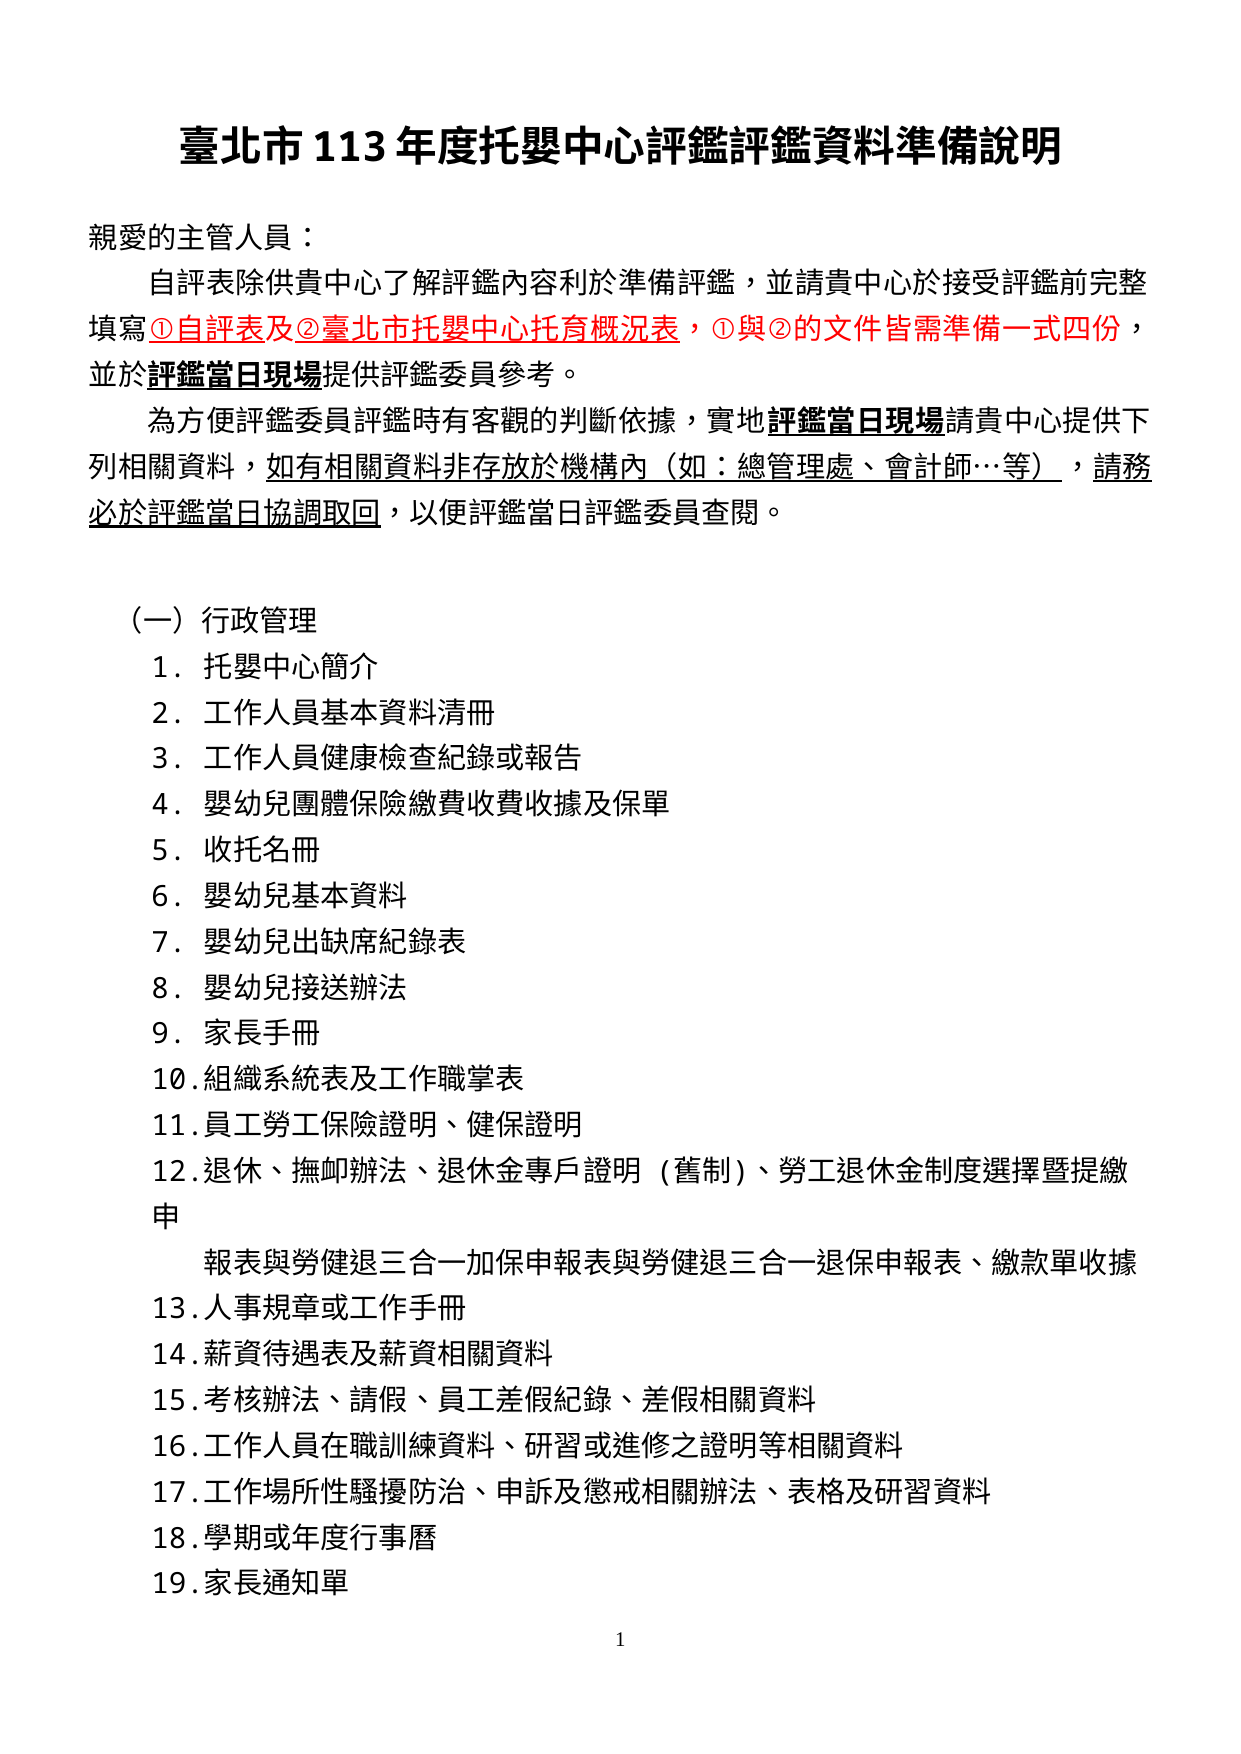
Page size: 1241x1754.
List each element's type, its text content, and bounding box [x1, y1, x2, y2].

text 親愛的主管人員： [89, 211, 1152, 257]
text 5. 收托名冊 [151, 824, 1152, 870]
text 報表與勞健退三合一加保申報表與勞健退三合一退保申報表、繳款單收據 [151, 1236, 1152, 1282]
text 10.組織系統表及工作職掌表 [151, 1053, 1152, 1099]
text 3. 工作人員健康檢查紀錄或報告 [151, 732, 1152, 778]
text 11.員工勞工保險證明、健保證明 [151, 1099, 1152, 1145]
text 1. 托嬰中心簡介 [151, 641, 1152, 686]
text 13.人事規章或工作手冊 [151, 1282, 1152, 1328]
text 12.退休、撫卹辦法、退休金專戶證明 (舊制)、勞工退休金制度選擇暨提繳申 [151, 1145, 1152, 1236]
text （一）行政管理 [114, 595, 1152, 641]
text 為方便評鑑委員評鑑時有客觀的判斷依據，實地評鑑當日現場請貴中心提供下列相關資料，如有相關資料非存放於機構內（如：總管理處、會計師…等），請務必於評鑑當日協調取回，以便評鑑當日評鑑委員查閱。 [89, 395, 1152, 532]
text 19.家長通知單 [151, 1557, 1152, 1603]
text 16.工作人員在職訓練資料、研習或進修之證明等相關資料 [151, 1420, 1152, 1466]
text 15.考核辦法、請假、員工差假紀錄、差假相關資料 [151, 1374, 1152, 1420]
text 9. 家長手冊 [151, 1007, 1152, 1053]
text 2. 工作人員基本資料清冊 [151, 686, 1152, 732]
text 18.學期或年度行事曆 [151, 1511, 1152, 1557]
text 4. 嬰幼兒團體保險繳費收費收據及保單 [151, 778, 1152, 824]
text 6. 嬰幼兒基本資料 [151, 870, 1152, 916]
text 7. 嬰幼兒出缺席紀錄表 [151, 916, 1152, 961]
text 臺北市113年度托嬰中心評鑑評鑑資料準備說明 [89, 113, 1152, 174]
text 8. 嬰幼兒接送辦法 [151, 961, 1152, 1007]
text 17.工作場所性騷擾防治、申訴及懲戒相關辦法、表格及研習資料 [151, 1466, 1152, 1511]
text 自評表除供貴中心了解評鑑內容利於準備評鑑，並請貴中心於接受評鑑前完整填寫自評表及臺北市托嬰中心托育概況表，與的文件皆需準備一式四份，並於評鑑當日現場提供評鑑委員參考。 [89, 257, 1152, 395]
text 14.薪資待遇表及薪資相關資料 [151, 1328, 1152, 1374]
